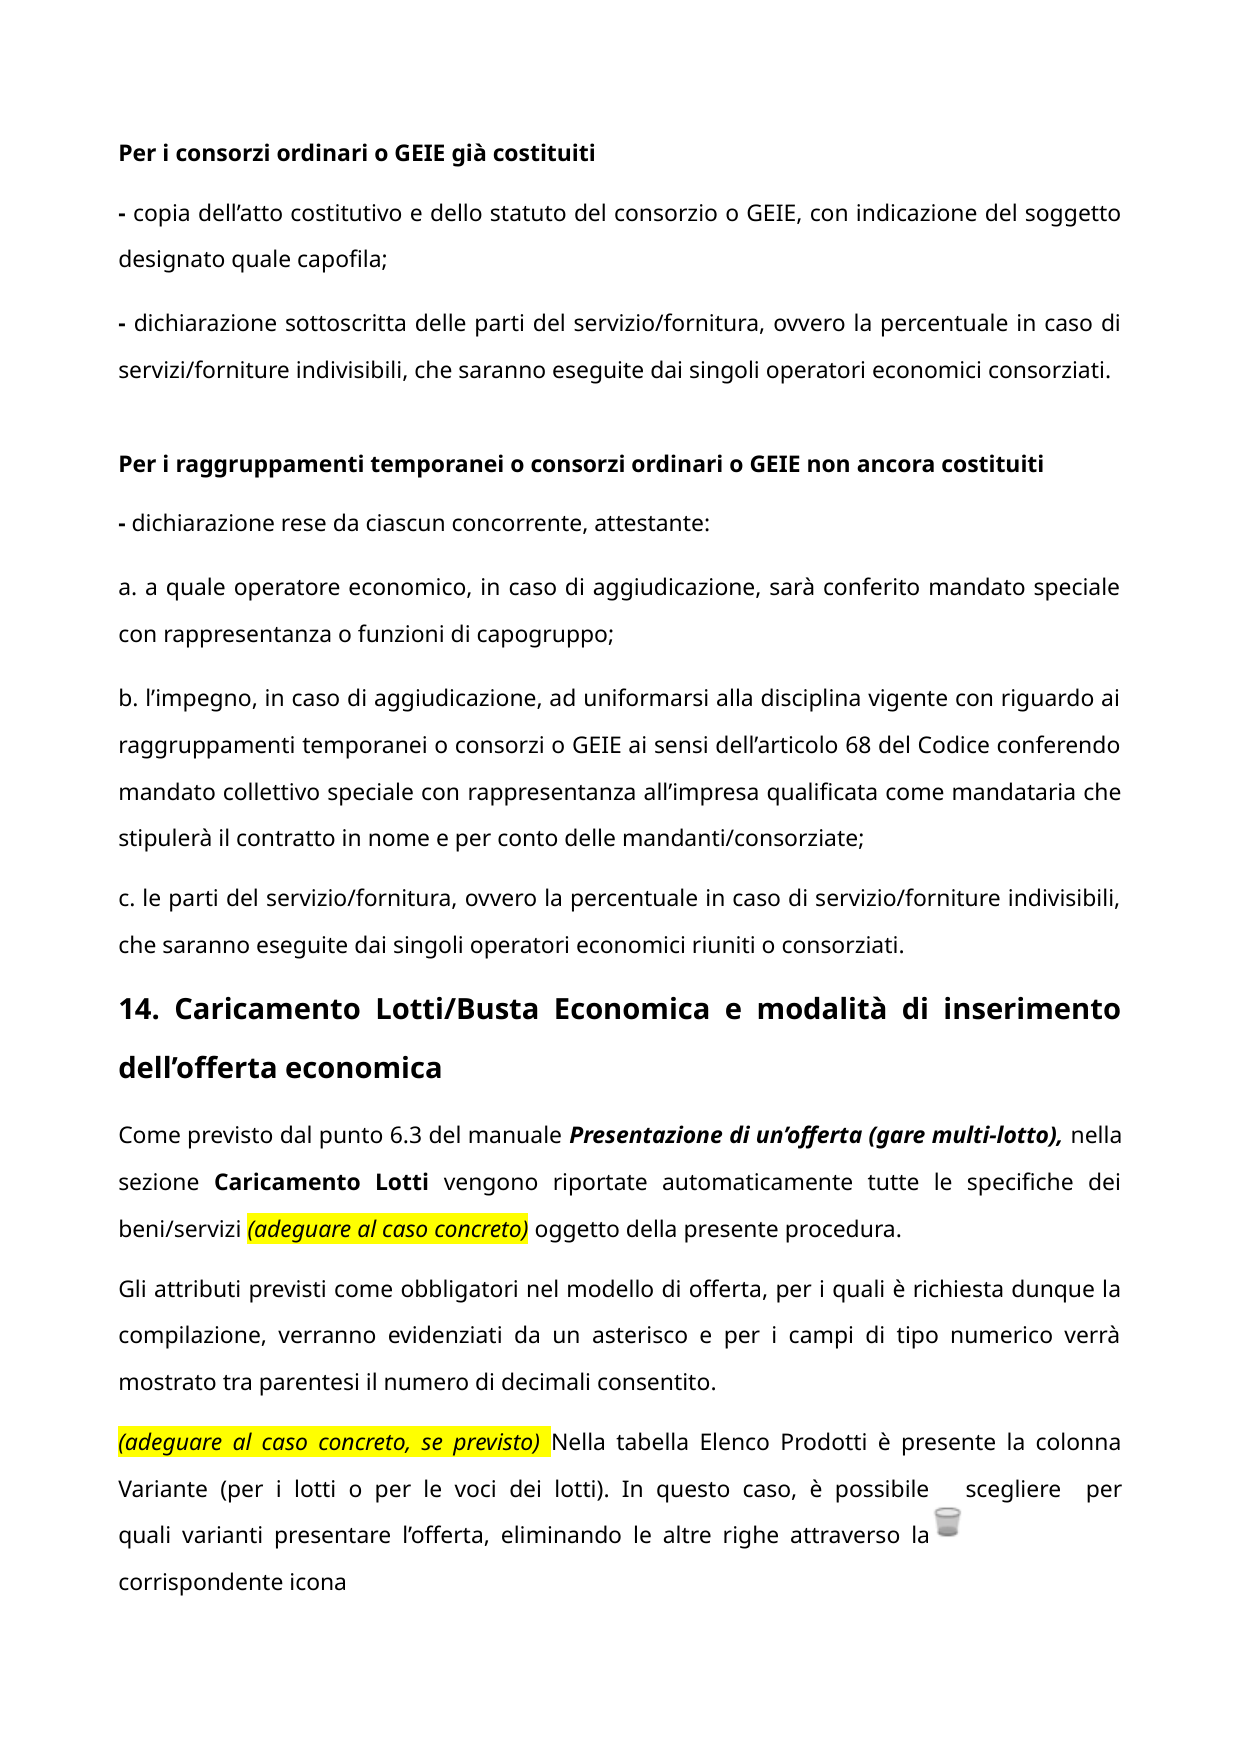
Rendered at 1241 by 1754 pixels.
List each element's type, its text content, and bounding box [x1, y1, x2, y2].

text a. a quale operatore economico, in caso di aggiudicazione, sarà conferito mandato speciale con rappresentanza o funzioni di capogruppo; [118, 571, 1122, 649]
picture [931, 1500, 966, 1543]
text b. l’impegno, in caso di aggiudicazione, ad uniformarsi alla disciplina vigente con riguardo ai raggruppamenti temporanei o consorzi o GEIE ai sensi dell’articolo 68 del Codice conferendo mandato collettivo speciale con rappresentanza all’impresa qualificata come mandataria che stipulerà il contratto in nome e per conto delle mandanti/consorziate; [118, 682, 1122, 854]
text Per i consorzi ordinari o GEIE già costituiti [118, 137, 1122, 168]
text - copia dell’atto costitutivo e dello statuto del consorzio o GEIE, con indicazione del soggetto designato quale capofila; [118, 196, 1122, 274]
text Per i raggruppamenti temporanei o consorzi ordinari o GEIE non ancora costituiti [118, 448, 1122, 479]
text Come previsto dal punto 6.3 del manuale Presentazione di un’offerta (gare multi-lotto), nella sezione Caricamento Lotti vengono riportate automaticamente tutte le specifiche dei beni/servizi (adeguare al caso concreto) oggetto della presente procedura. [118, 1119, 1122, 1244]
text Gli attributi previsti come obbligatori nel modello di offerta, per i quali è richiesta dunque la compilazione, verranno evidenziati da un asterisco e per i campi di tipo numerico verrà mostrato tra parentesi il numero di decimali consentito. [118, 1273, 1122, 1398]
text 14. Caricamento Lotti/Busta Economica e modalità di inserimento dell’offerta economica [118, 988, 1122, 1087]
text - dichiarazione rese da ciascun concorrente, attestante: [118, 507, 1122, 538]
text - dichiarazione sottoscritta delle parti del servizio/fornitura, ovvero la percentuale in caso di servizi/forniture indivisibili, che saranno eseguite dai singoli operatori economici consorziati. [118, 307, 1122, 385]
text c. le parti del servizio/fornitura, ovvero la percentuale in caso di servizio/forniture indivisibili, che saranno eseguite dai singoli operatori economici riuniti o consorziati. [118, 882, 1122, 960]
text (adeguare al caso concreto, se previsto) Nella tabella Elenco Prodotti è presente la colonna Variante (per i lotti o per le voci dei lotti). In questo caso, è possibile scegliere per quali varianti presentare l’offerta, eliminando le altre righe attraverso la corrispondente icona [118, 1426, 1122, 1598]
